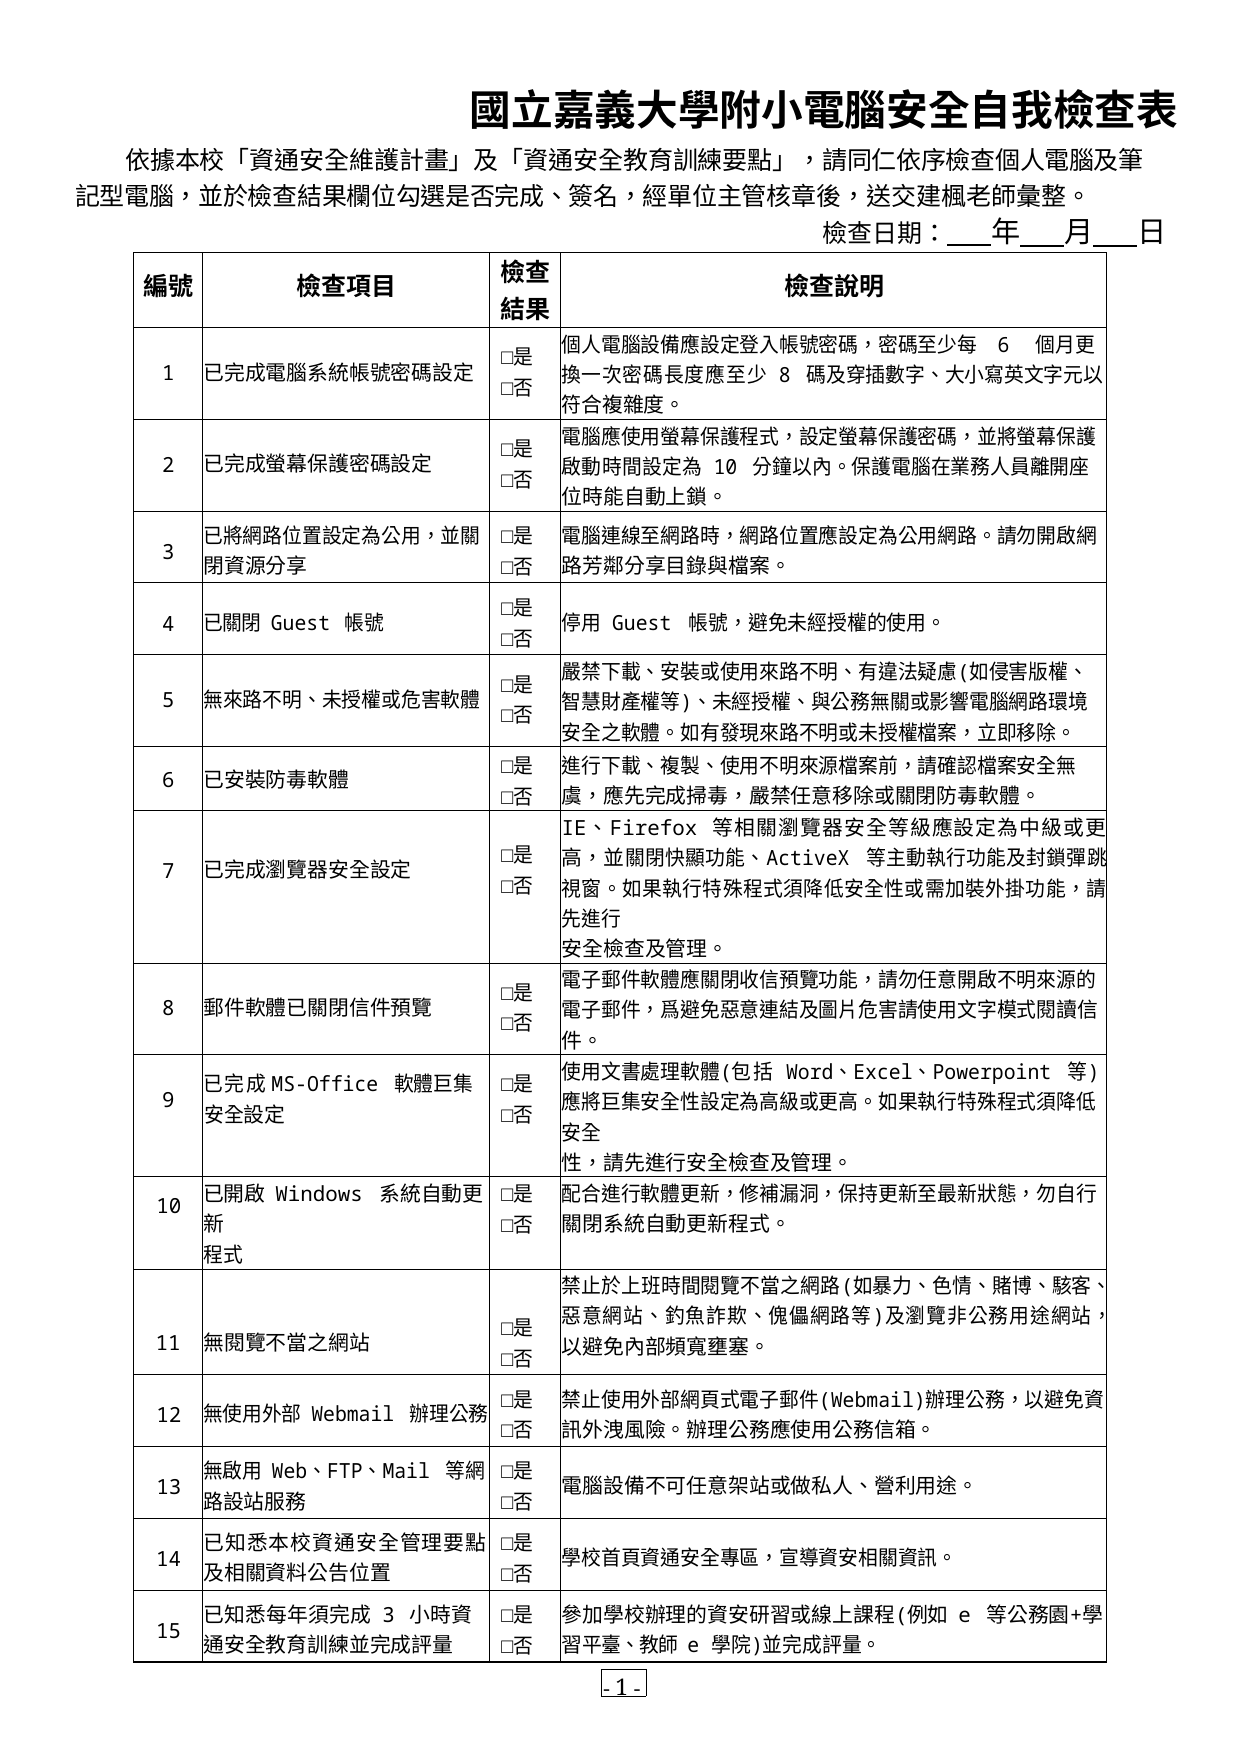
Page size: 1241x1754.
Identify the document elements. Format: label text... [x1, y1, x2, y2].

table_cell 3 [134, 512, 202, 582]
table_cell □是 □否 [490, 583, 560, 654]
table_cell 2 [134, 420, 202, 511]
table_cell 禁止使用外部網頁式電子郵件(Webmail)辦理公務，以避免資 訊外洩風險。辦理公務應使用公務信箱。 [561, 1375, 1106, 1446]
table_cell □是 □否 [490, 512, 560, 582]
table_cell 個人電腦設備應設定登入帳號密碼，密碼至少每 6 個月更換一次密碼長度應至少 8 碼及穿插數字、大小寫英文字元以符合複雜度。 [561, 328, 1106, 419]
table_cell □是 □否 [490, 811, 560, 962]
table_cell 已完成瀏覽器安全設定 [203, 811, 489, 962]
text 檢查日期： 年 月 日 [64, 213, 1166, 250]
table_cell □是 □否 [490, 1177, 560, 1268]
table_cell 無閱覽不當之網站 [203, 1270, 489, 1374]
table_cell □是 □否 [490, 655, 560, 746]
table_cell 已關閉 Guest 帳號 [203, 583, 489, 654]
table_cell 11 [134, 1270, 202, 1374]
table_cell 13 [134, 1447, 202, 1518]
table_cell 電腦設備不可任意架站或做私人、營利用途。 [561, 1447, 1106, 1518]
table_cell 1 [134, 328, 202, 419]
table_cell 12 [134, 1375, 202, 1446]
table_cell 進行下載、複製、使用不明來源檔案前，請確認檔案安全無 虞，應先完成掃毒，嚴禁任意移除或關閉防毒軟體。 [561, 747, 1106, 810]
table_cell □是 □否 [490, 1447, 560, 1518]
table_cell 電子郵件軟體應關閉收信預覽功能，請勿任意開啟不明來源的電子郵件，爲避免惡意連結及圖片危害請使用文字模式閱讀信件。 [561, 964, 1106, 1054]
table_cell 15 [134, 1591, 202, 1661]
text 依據本校「資通安全維護計畫」及「資通安全教育訓練要點」，請同仁依序檢查個人電腦及筆記型電腦，並於檢查結果欄位勾選是否完成、簽名，經單位主管核章後，送交建楓老師彙整。 [75, 141, 1165, 213]
table_cell 參加學校辦理的資安研習或線上課程(例如 e 等公務園+學習平臺、教師 e 學院)並完成評量。 [561, 1591, 1106, 1661]
table_cell 已知悉本校資通安全管理要點及相關資料公告位置 [203, 1519, 489, 1589]
table_cell 已完成電腦系統帳號密碼設定 [203, 328, 489, 419]
table_cell 7 [134, 811, 202, 962]
table_cell 5 [134, 655, 202, 746]
table_cell □是 □否 [490, 420, 560, 511]
table_cell 配合進行軟體更新，修補漏洞，保持更新至最新狀態，勿自行關閉系統自動更新程式。 [561, 1177, 1106, 1268]
table_cell 已將網路位置設定為公用，並關閉資源分享 [203, 512, 489, 582]
table_cell 禁止於上班時間閱覽不當之網路(如暴力、色情、賭博、駭客、惡意網站、釣魚詐欺、傀儡網路等)及瀏覽非公務用途網站， 以避免內部頻寬壅塞。 [561, 1270, 1106, 1374]
table_cell 無來路不明、未授權或危害軟體 [203, 655, 489, 746]
table_header 檢查項目 [203, 253, 489, 327]
table_cell 已知悉每年須完成 3 小時資通安全教育訓練並完成評量 [203, 1591, 489, 1661]
table_cell □是 □否 [490, 964, 560, 1054]
table_cell □是 □否 [490, 328, 560, 419]
table_header 檢查 結果 [490, 253, 560, 327]
table_cell 無使用外部 Webmail 辦理公務 [203, 1375, 489, 1446]
table_cell IE、Firefox 等相關瀏覽器安全等級應設定為中級或更高，並關閉快顯功能、ActiveX 等主動執行功能及封鎖彈跳視窗。如果執行特殊程式須降低安全性或需加裝外掛功能，請先進行 安全檢查及管理。 [561, 811, 1106, 962]
table_cell 4 [134, 583, 202, 654]
table_cell 停用 Guest 帳號，避免未經授權的使用。 [561, 583, 1106, 654]
table_cell 已完成MS-Office 軟體巨集安全設定 [203, 1055, 489, 1176]
table_cell 無啟用 Web、FTP、Mail 等網路設站服務 [203, 1447, 489, 1518]
text 國立嘉義大學附小電腦安全自我檢查表 [64, 75, 1178, 138]
table_cell 已完成螢幕保護密碼設定 [203, 420, 489, 511]
table_header 編號 [134, 253, 202, 327]
table_cell 學校首頁資通安全專區，宣導資安相關資訊。 [561, 1519, 1106, 1589]
table_cell □是 □否 [490, 1519, 560, 1589]
table_cell 14 [134, 1519, 202, 1589]
table_cell □是 □否 [490, 1055, 560, 1176]
table_cell □是 □否 [490, 1591, 560, 1661]
table_cell 使用文書處理軟體(包括 Word、Excel、Powerpoint 等)應將巨集安全性設定為高級或更高。如果執行特殊程式須降低安全 性，請先進行安全檢查及管理。 [561, 1055, 1106, 1176]
table_cell 電腦應使用螢幕保護程式，設定螢幕保護密碼，並將螢幕保護啟動時間設定為 10 分鐘以內。保護電腦在業務人員離開座 位時能自動上鎖。 [561, 420, 1106, 511]
table_cell 9 [134, 1055, 202, 1176]
table_cell □是 □否 [490, 747, 560, 810]
table_cell □是 □否 [490, 1375, 560, 1446]
table_cell 已安裝防毒軟體 [203, 747, 489, 810]
table_cell 8 [134, 964, 202, 1054]
table_cell 電腦連線至網路時，網路位置應設定為公用網路。請勿開啟網路芳鄰分享目錄與檔案。 [561, 512, 1106, 582]
table_cell 郵件軟體已關閉信件預覽 [203, 964, 489, 1054]
table_header 檢查說明 [561, 253, 1106, 327]
table_cell 6 [134, 747, 202, 810]
table_cell □是 □否 [490, 1270, 560, 1374]
table_cell 10 [134, 1177, 202, 1268]
table_cell 嚴禁下載、安裝或使用來路不明、有違法疑慮(如侵害版權、 智慧財產權等)、未經授權、與公務無關或影響電腦網路環境 安全之軟體。如有發現來路不明或未授權檔案，立即移除。 [561, 655, 1106, 746]
table_cell 已開啟 Windows 系統自動更新 程式 [203, 1177, 489, 1268]
